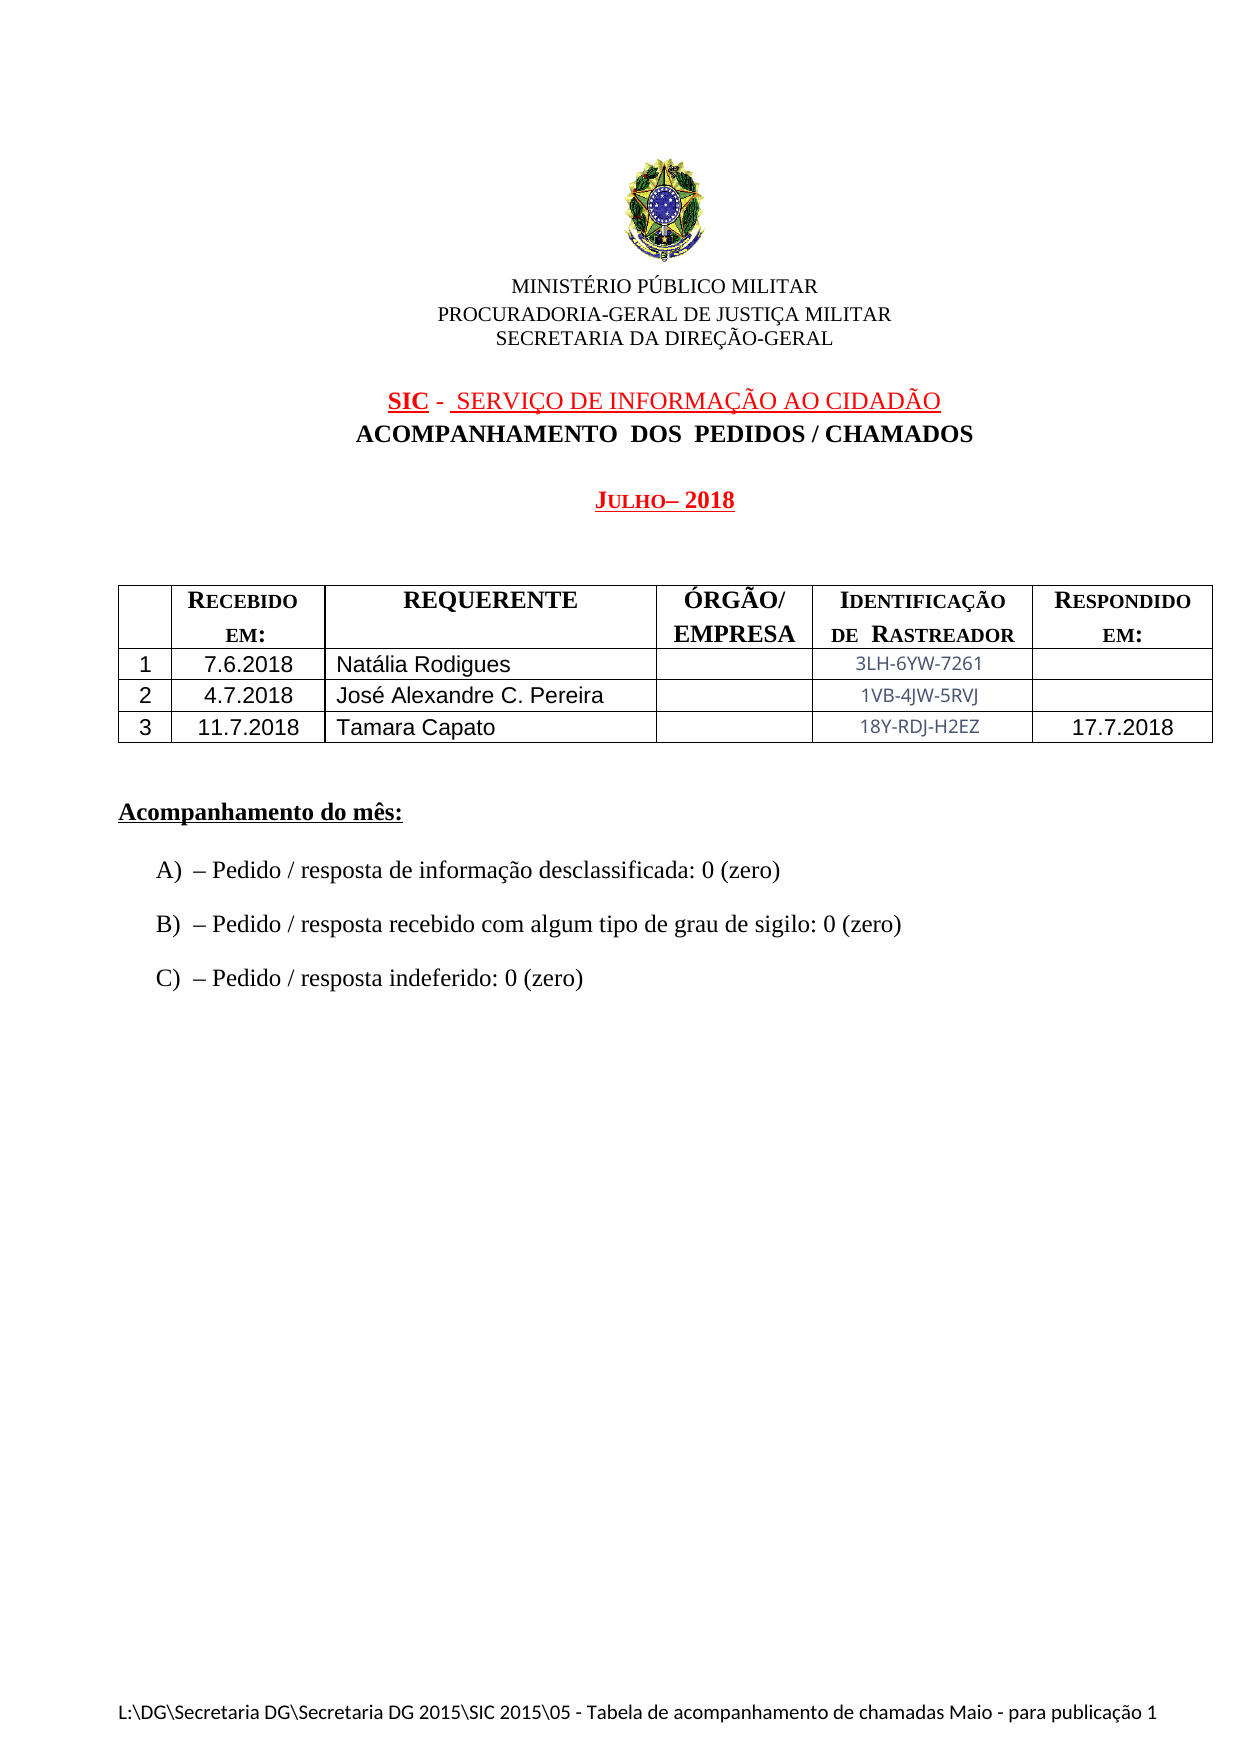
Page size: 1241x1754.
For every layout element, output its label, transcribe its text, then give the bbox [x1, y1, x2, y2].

table_cell [657, 680, 812, 711]
list – Pedido / resposta recebido com algum tipo de grau de sigilo: 0 (zero) [156, 909, 1211, 938]
table_cell [657, 712, 812, 742]
table_cell 3 [119, 712, 171, 742]
table_cell 3LH-6YW-7261 [813, 649, 1032, 679]
text MINISTÉRIO PÚBLICO MILITAR [118, 274, 1211, 298]
table_cell 1 [119, 649, 171, 679]
table_header REQUERENTE [326, 586, 656, 647]
table_cell [657, 649, 812, 679]
list – Pedido / resposta de informação desclassificada: 0 (zero) [156, 855, 1211, 884]
text SIC - SERVIÇO DE INFORMAÇÃO AO CIDADÃO [118, 386, 1211, 415]
table_header Respondido em: [1033, 586, 1212, 647]
table_cell 7.6.2018 [172, 649, 324, 679]
table_cell 11.7.2018 [172, 712, 324, 742]
table_cell 1VB-4JW-5RVJ [813, 680, 1032, 711]
table_header Identificação de Rastreador [813, 586, 1032, 647]
table_cell 18Y-RDJ-H2EZ [813, 712, 1032, 742]
table_header ÓRGÃO/ EMPRESA [657, 586, 812, 647]
table_cell 17.7.2018 [1033, 712, 1212, 742]
text SECRETARIA DA DIREÇÃO-GERAL [118, 326, 1211, 350]
subtitle PROCURADORIA-GERAL DE JUSTIÇA MILITAR [118, 302, 1211, 326]
text Acompanhamento do mês: [118, 797, 1211, 826]
table_header [119, 586, 171, 647]
list – Pedido / resposta indeferido: 0 (zero) [156, 963, 1211, 991]
table_cell 4.7.2018 [172, 680, 324, 711]
table_header Recebido em: [172, 586, 324, 647]
table_cell Natália Rodigues [326, 649, 656, 679]
text Julho– 2018 [118, 486, 1211, 514]
table_cell Tamara Capato [326, 712, 656, 742]
table_cell [1033, 649, 1212, 679]
table_cell [1033, 680, 1212, 711]
text ACOMPANHAMENTO DOS PEDIDOS / CHAMADOS [118, 419, 1211, 448]
table_cell José Alexandre C. Pereira [326, 680, 656, 711]
table_cell 2 [119, 680, 171, 711]
